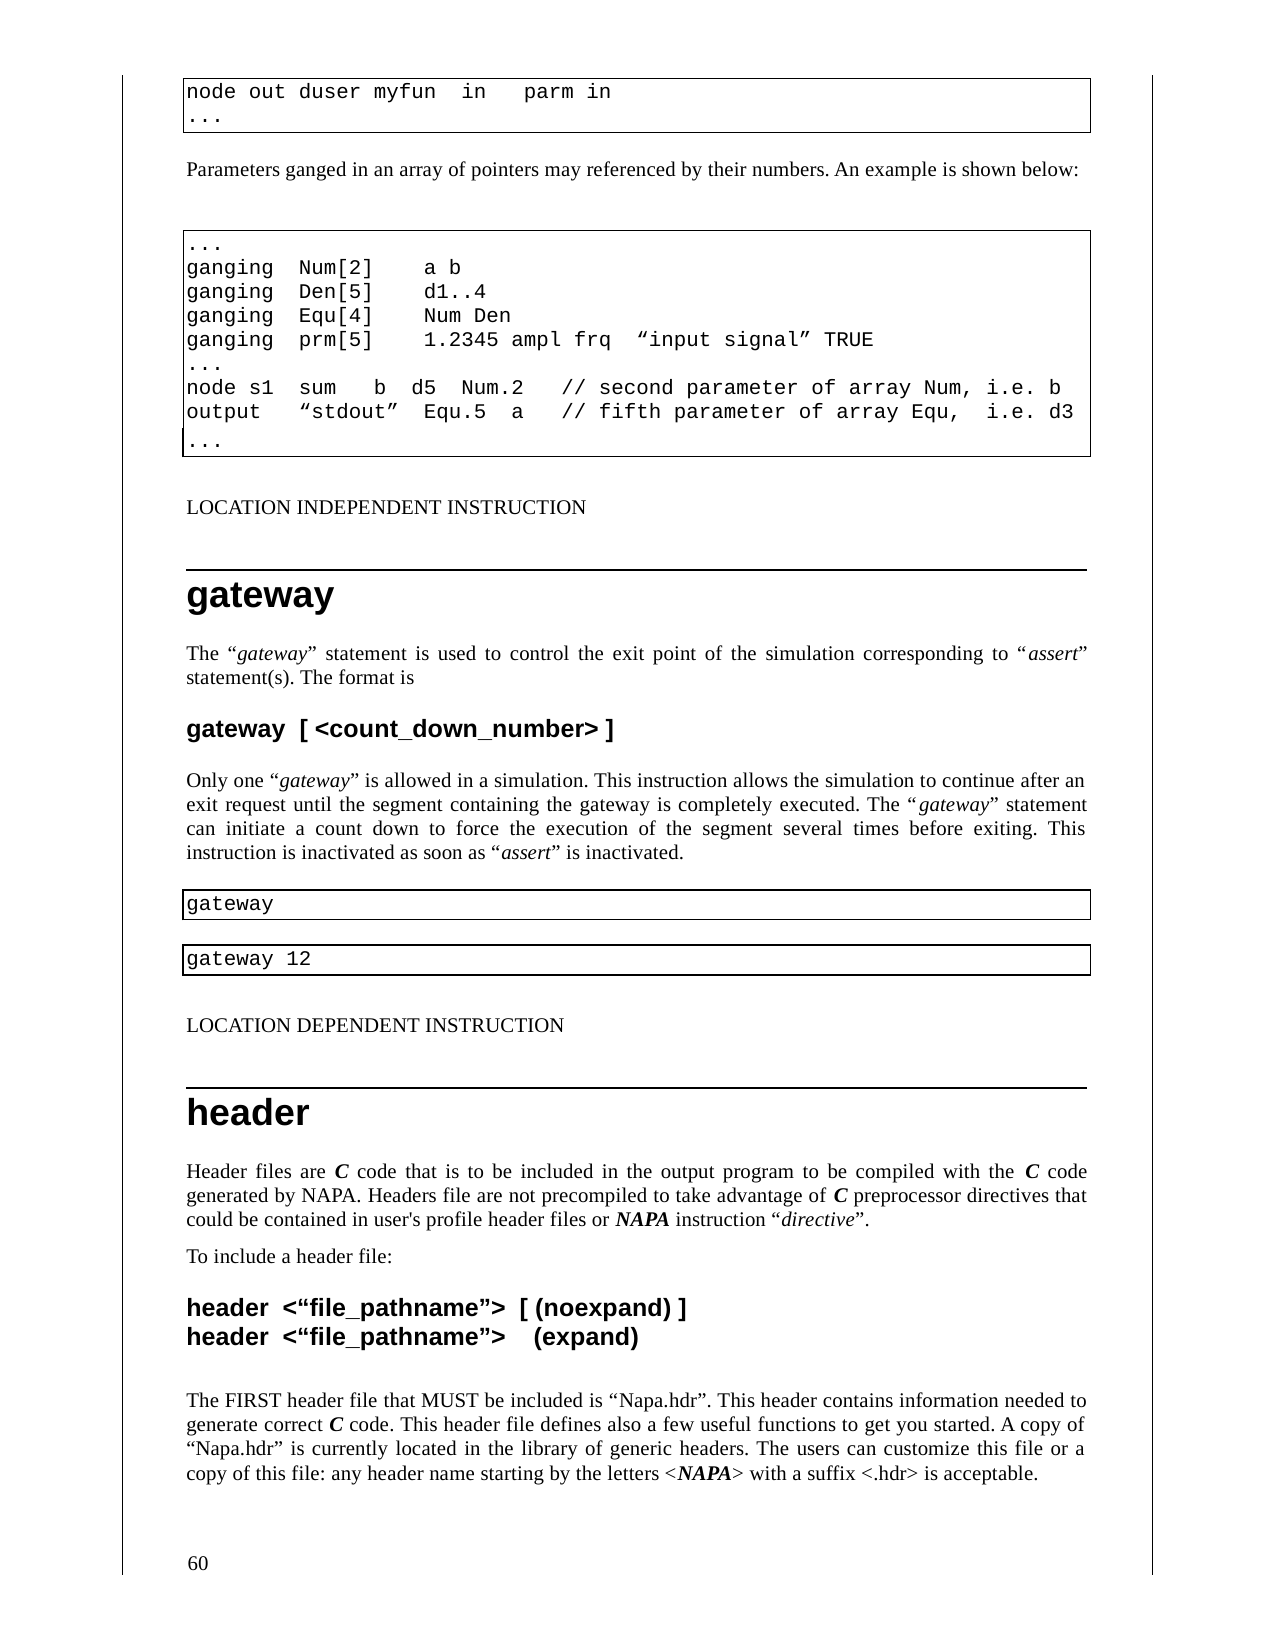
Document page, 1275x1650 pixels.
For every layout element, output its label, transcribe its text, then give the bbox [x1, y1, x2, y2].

text The “gateway” statement is used to control the exit point of the simulation corresponding to “assert” statement(s). The format is [186, 641, 1087, 689]
text Header files are C code that is to be included in the output program to be compiled with the C code generated by NAPA. Headers file are not precompiled to take advantage of C preprocessor directives that could be contained in user's profile header files or NAPA instruction “directive”. [186, 1159, 1087, 1231]
text ... [184, 350, 1090, 374]
text ... [184, 428, 1090, 456]
text ganging prm[5] 1.2345 ampl frq “input signal” TRUE [184, 326, 1090, 350]
text ganging Num[2] a b [184, 254, 1090, 278]
text Parameters ganged in an array of pointers may referenced by their numbers. An example is shown below: [186, 157, 1087, 181]
subtitle header [186, 1089, 1087, 1134]
text gateway [ <count_down_number> ] [186, 714, 1087, 743]
text gateway 12 [184, 946, 1090, 974]
text LOCATION INDEPENDENT INSTRUCTION [186, 495, 1087, 519]
text The FIRST header file that MUST be included is “Napa.hdr”. This header contains information needed to generate correct C code. This header file defines also a few useful functions to get you started. A copy of “Napa.hdr” is currently located in the library of generic headers. The users can customize this file or a copy of this file: any header name starting by the letters <NAPA> with a suffix <.hdr> is acceptable. [186, 1388, 1087, 1484]
text node s1 sum b d5 Num.2 // second parameter of array Num, i.e. b output “stdout” Equ.5 a // fifth parameter of array Equ, i.e. d3 [184, 374, 1090, 428]
text To include a header file: [186, 1243, 1087, 1267]
text node out duser myfun in parm in ... [184, 79, 1090, 132]
text gateway [184, 891, 1090, 919]
text ganging Equ[4] Num Den [184, 302, 1090, 326]
text header <“file_pathname”> [ (noexpand) ] header <“file_pathname”> (expand) [186, 1292, 1087, 1351]
text ganging Den[5] d1..4 [184, 278, 1090, 302]
text Only one “gateway” is allowed in a simulation. This instruction allows the simulation to continue after an exit request until the segment containing the gateway is completely executed. The “gateway” statement can initiate a count down to force the execution of the segment several times before exiting. This instruction is inactivated as soon as “assert” is inactivated. [186, 768, 1087, 864]
text LOCATION DEPENDENT INSTRUCTION [186, 1013, 1087, 1037]
subtitle gateway [186, 571, 1087, 616]
text ... [184, 231, 1090, 254]
